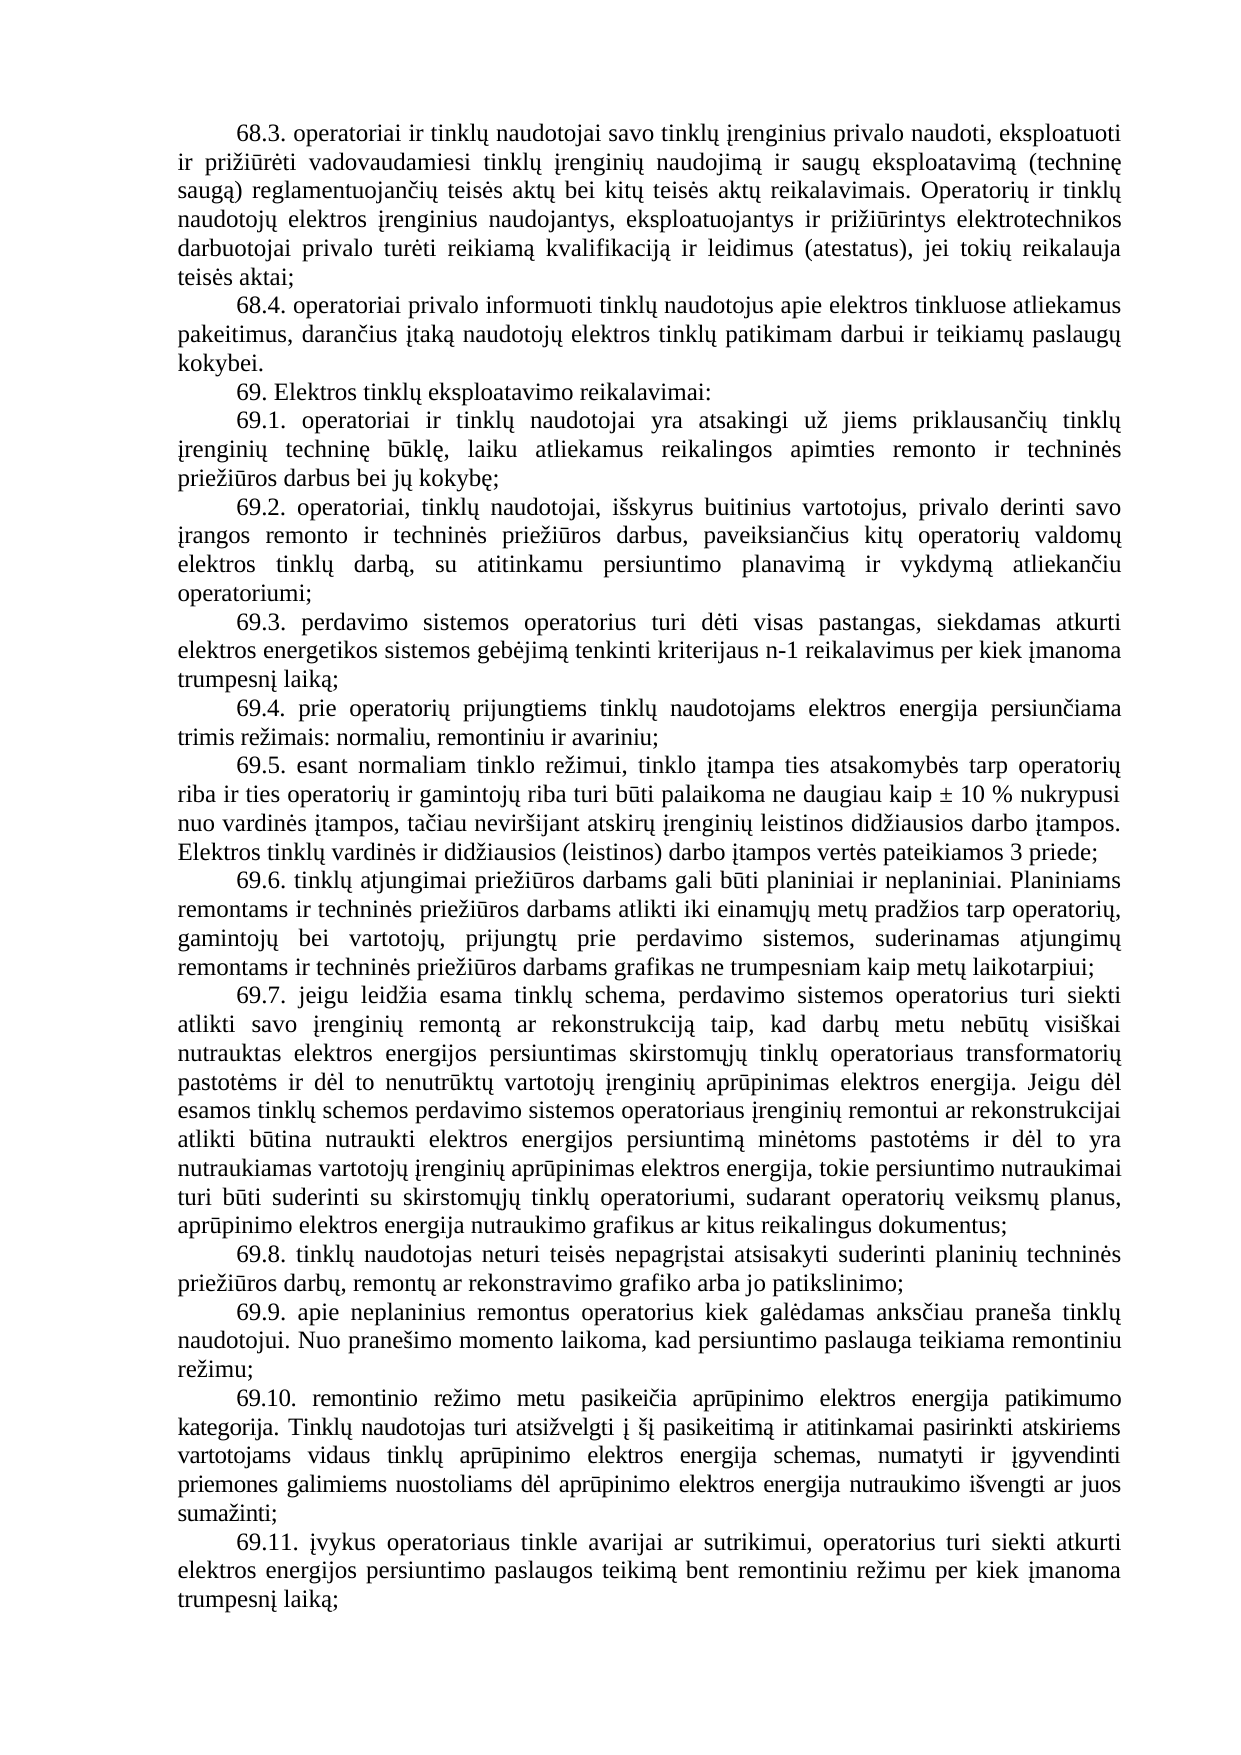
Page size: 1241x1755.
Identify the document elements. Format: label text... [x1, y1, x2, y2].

text 69.3. perdavimo sistemos operatorius turi dėti visas pastangas, siekdamas atkurti elektros energetikos sistemos gebėjimą tenkinti kriterijaus n-1 reikalavimus per kiek įmanoma trumpesnį laiką; [177, 607, 1122, 693]
text 69. Elektros tinklų eksploatavimo reikalavimai: [177, 377, 1122, 406]
text 69.6. tinklų atjungimai priežiūros darbams gali būti planiniai ir neplaniniai. Planiniams remontams ir techninės priežiūros darbams atlikti iki einamųjų metų pradžios tarp operatorių, gamintojų bei vartotojų, prijungtų prie perdavimo sistemos, suderinamas atjungimų remontams ir techninės priežiūros darbams grafikas ne trumpesniam kaip metų laikotarpiui; [177, 866, 1122, 981]
text 69.10. remontinio režimo metu pasikeičia aprūpinimo elektros energija patikimumo kategorija. Tinklų naudotojas turi atsižvelgti į šį pasikeitimą ir atitinkamai pasirinkti atskiriems vartotojams vidaus tinklų aprūpinimo elektros energija schemas, numatyti ir įgyvendinti priemones galimiems nuostoliams dėl aprūpinimo elektros energija nutraukimo išvengti ar juos sumažinti; [177, 1383, 1122, 1527]
text 69.1. operatoriai ir tinklų naudotojai yra atsakingi už jiems priklausančių tinklų įrenginių techninę būklę, laiku atliekamus reikalingos apimties remonto ir techninės priežiūros darbus bei jų kokybę; [177, 406, 1122, 492]
text 69.9. apie neplaninius remontus operatorius kiek galėdamas anksčiau praneša tinklų naudotojui. Nuo pranešimo momento laikoma, kad persiuntimo paslauga teikiama remontiniu režimu; [177, 1297, 1122, 1383]
text 69.2. operatoriai, tinklų naudotojai, išskyrus buitinius vartotojus, privalo derinti savo įrangos remonto ir techninės priežiūros darbus, paveiksiančius kitų operatorių valdomų elektros tinklų darbą, su atitinkamu persiuntimo planavimą ir vykdymą atliekančiu operatoriumi; [177, 492, 1122, 607]
text 68.4. operatoriai privalo informuoti tinklų naudotojus apie elektros tinkluose atliekamus pakeitimus, darančius įtaką naudotojų elektros tinklų patikimam darbui ir teikiamų paslaugų kokybei. [177, 291, 1122, 377]
text 69.4. prie operatorių prijungtiems tinklų naudotojams elektros energija persiunčiama trimis režimais: normaliu, remontiniu ir avariniu; [177, 693, 1122, 751]
text 68.3. operatoriai ir tinklų naudotojai savo tinklų įrenginius privalo naudoti, eksploatuoti ir prižiūrėti vadovaudamiesi tinklų įrenginių naudojimą ir saugų eksploatavimą (techninę saugą) reglamentuojančių teisės aktų bei kitų teisės aktų reikalavimais. Operatorių ir tinklų naudotojų elektros įrenginius naudojantys, eksploatuojantys ir prižiūrintys elektrotechnikos darbuotojai privalo turėti reikiamą kvalifikaciją ir leidimus (atestatus), jei tokių reikalauja teisės aktai; [177, 118, 1122, 291]
text 69.5. esant normaliam tinklo režimui, tinklo įtampa ties atsakomybės tarp operatorių riba ir ties operatorių ir gamintojų riba turi būti palaikoma ne daugiau kaip ± 10 % nukrypusi nuo vardinės įtampos, tačiau neviršijant atskirų įrenginių leistinos didžiausios darbo įtampos. Elektros tinklų vardinės ir didžiausios (leistinos) darbo įtampos vertės pateikiamos 3 priede; [177, 751, 1122, 866]
text 69.8. tinklų naudotojas neturi teisės nepagrįstai atsisakyti suderinti planinių techninės priežiūros darbų, remontų ar rekonstravimo grafiko arba jo patikslinimo; [177, 1239, 1122, 1297]
text 69.11. įvykus operatoriaus tinkle avarijai ar sutrikimui, operatorius turi siekti atkurti elektros energijos persiuntimo paslaugos teikimą bent remontiniu režimu per kiek įmanoma trumpesnį laiką; [177, 1527, 1122, 1613]
text 69.7. jeigu leidžia esama tinklų schema, perdavimo sistemos operatorius turi siekti atlikti savo įrenginių remontą ar rekonstrukciją taip, kad darbų metu nebūtų visiškai nutrauktas elektros energijos persiuntimas skirstomųjų tinklų operatoriaus transformatorių pastotėms ir dėl to nenutrūktų vartotojų įrenginių aprūpinimas elektros energija. Jeigu dėl esamos tinklų schemos perdavimo sistemos operatoriaus įrenginių remontui ar rekonstrukcijai atlikti būtina nutraukti elektros energijos persiuntimą minėtoms pastotėms ir dėl to yra nutraukiamas vartotojų įrenginių aprūpinimas elektros energija, tokie persiuntimo nutraukimai turi būti suderinti su skirstomųjų tinklų operatoriumi, sudarant operatorių veiksmų planus, aprūpinimo elektros energija nutraukimo grafikus ar kitus reikalingus dokumentus; [177, 981, 1122, 1239]
